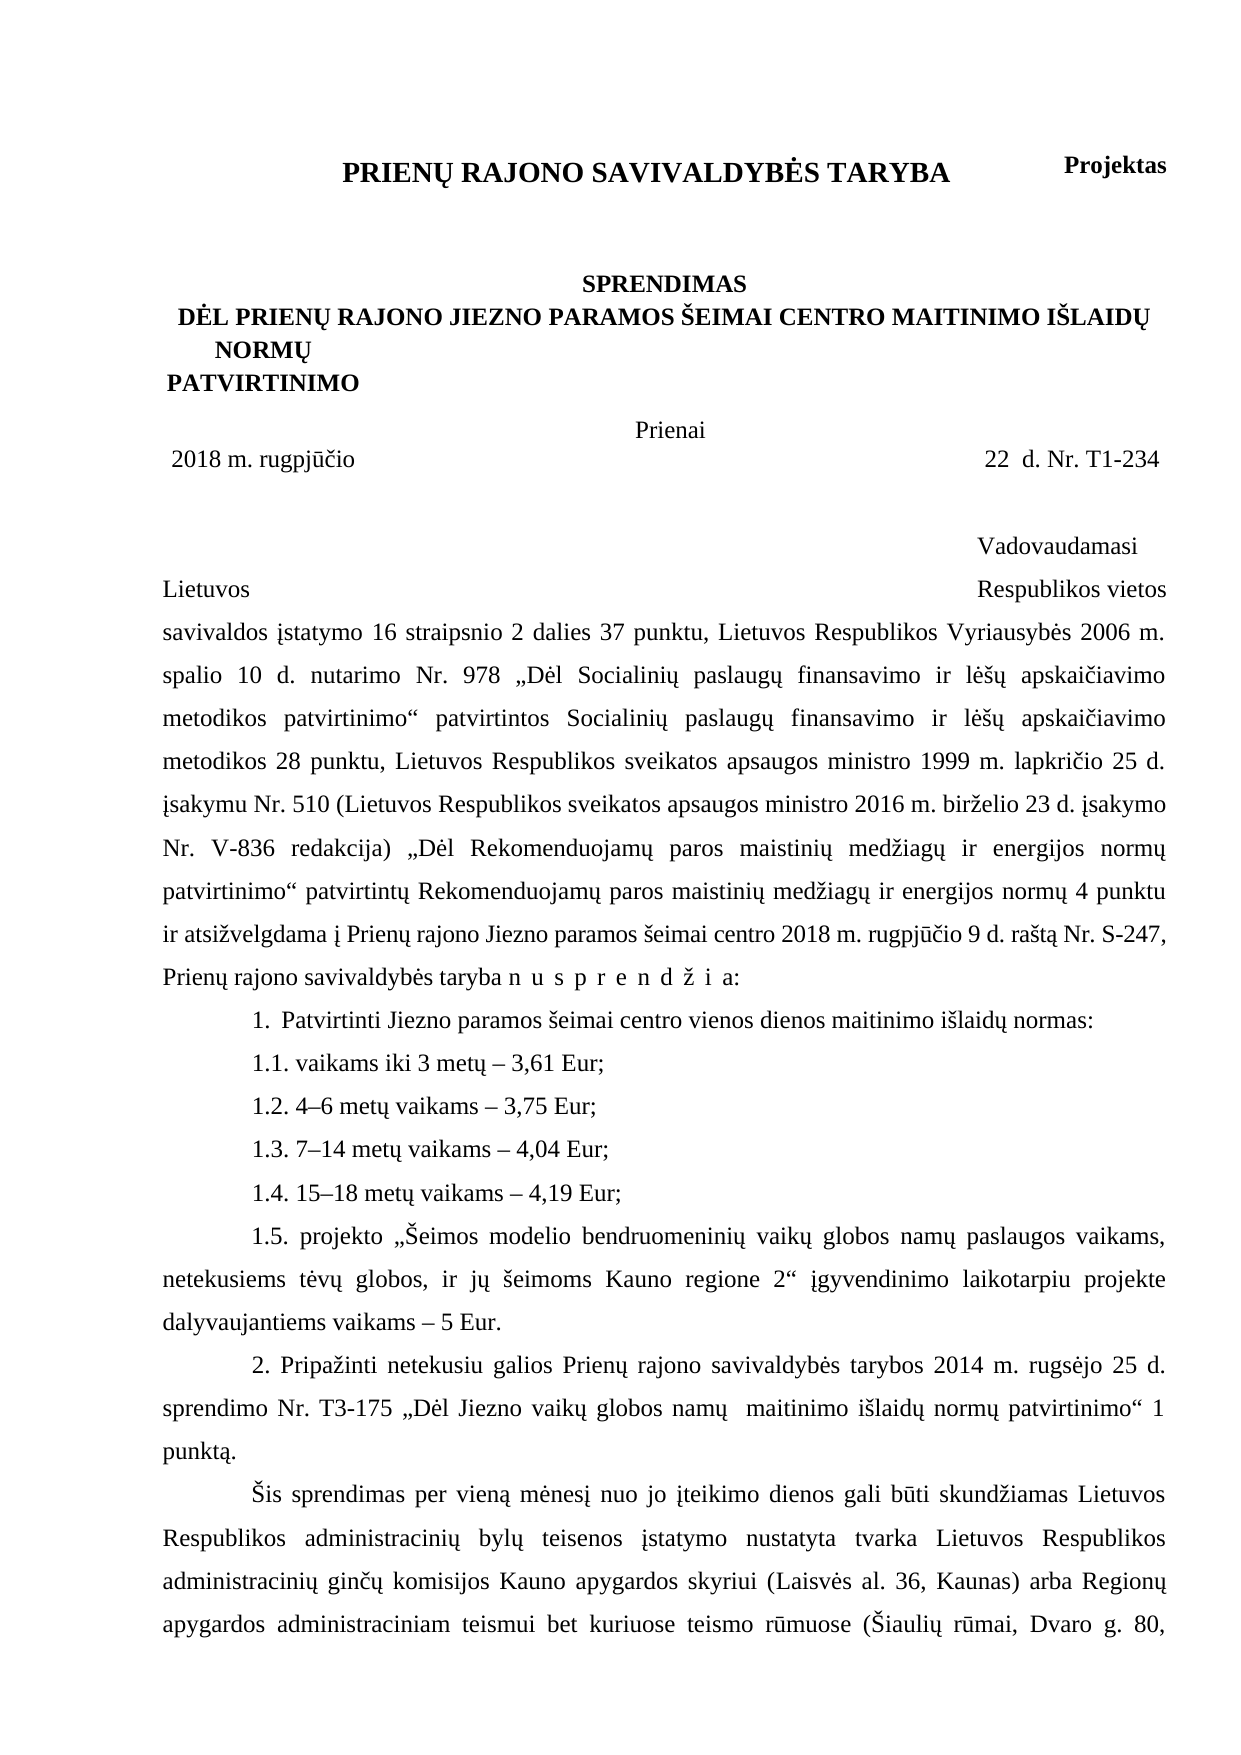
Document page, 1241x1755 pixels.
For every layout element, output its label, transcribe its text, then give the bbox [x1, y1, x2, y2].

text Projektas [1033, 150, 1167, 179]
text 1.5. projekto „Šeimos modelio bendruomeninių vaikų globos namų paslaugos vaikams, netekusiems tėvų globos, ir jų šeimoms Kauno regione 2“ įgyvendinimo laikotarpiu projekte dalyvaujantiems vaikams – 5 Eur. [162, 1221, 1167, 1336]
text 1.4. 15–18 metų vaikams – 4,19 Eur; [250, 1178, 1167, 1206]
text PRIENŲ RAJONO SAVIVALDYBĖS TARYBA [259, 156, 1033, 189]
text 22 d. Nr. T1-234 [958, 444, 1167, 473]
text [162, 150, 259, 179]
text Šis sprendimas per vieną mėnesį nuo jo įteikimo dienos gali būti skundžiamas Lietuvos Respublikos administracinių bylų teisenos įstatymo nustatyta tvarka Lietuvos Respublikos administracinių ginčų komisijos Kauno apygardos skyriui (Laisvės al. 36, Kaunas) arba Regionų apygardos administraciniam teismui bet kuriuose teismo rūmuose (Šiaulių rūmai, Dvaro g. 80, [162, 1479, 1167, 1638]
text 2. Pripažinti netekusiu galios Prienų rajono savivaldybės tarybos 2014 m. rugsėjo 25 d. sprendimo Nr. T3-175 „Dėl Jiezno vaikų globos namų maitinimo išlaidų normų patvirtinimo“ 1 punktą. [162, 1350, 1167, 1465]
text 1.1. vaikams iki 3 metų – 3,61 Eur; [250, 1048, 1167, 1077]
text 1.3. 7–14 metų vaikams – 4,04 Eur; [250, 1134, 1167, 1163]
text 1. Patvirtinti Jiezno paramos šeimai centro vienos dienos maitinimo išlaidų normas: [250, 1005, 1167, 1034]
text SPRENDIMAS [162, 269, 1167, 298]
text 2018 m. rugpjūčio [162, 444, 383, 473]
text DĖL PRIENŲ RAJONO JIEZNO PARAMOS ŠEIMAI CENTRO MAITINIMO IŠLAIDŲ NORMŲ PATVIRTINIMO [162, 302, 1167, 397]
text Prienai [383, 416, 958, 444]
text Vadovaudamasi Lietuvos Respublikos vietos savivaldos įstatymo 16 straipsnio 2 dalies 37 punktu, Lietuvos Respublikos Vyriausybės 2006 m. spalio 10 d. nutarimo Nr. 978 „Dėl Socialinių paslaugų finansavimo ir lėšų apskaičiavimo metodikos patvirtinimo“ patvirtintos Socialinių paslaugų finansavimo ir lėšų apskaičiavimo metodikos 28 punktu, Lietuvos Respublikos sveikatos apsaugos ministro 1999 m. lapkričio 25 d. įsakymu Nr. 510 (Lietuvos Respublikos sveikatos apsaugos ministro 2016 m. birželio 23 d. įsakymo Nr. V-836 redakcija) „Dėl Rekomenduojamų paros maistinių medžiagų ir energijos normų patvirtinimo“ patvirtintų Rekomenduojamų paros maistinių medžiagų ir energijos normų 4 punktu ir atsižvelgdama į Prienų rajono Jiezno paramos šeimai centro 2018 m. rugpjūčio 9 d. raštą Nr. S-247, Prienų rajono savivaldybės taryba nusprendžia: [162, 531, 1167, 991]
text 1.2. 4–6 metų vaikams – 3,75 Eur; [250, 1091, 1167, 1120]
